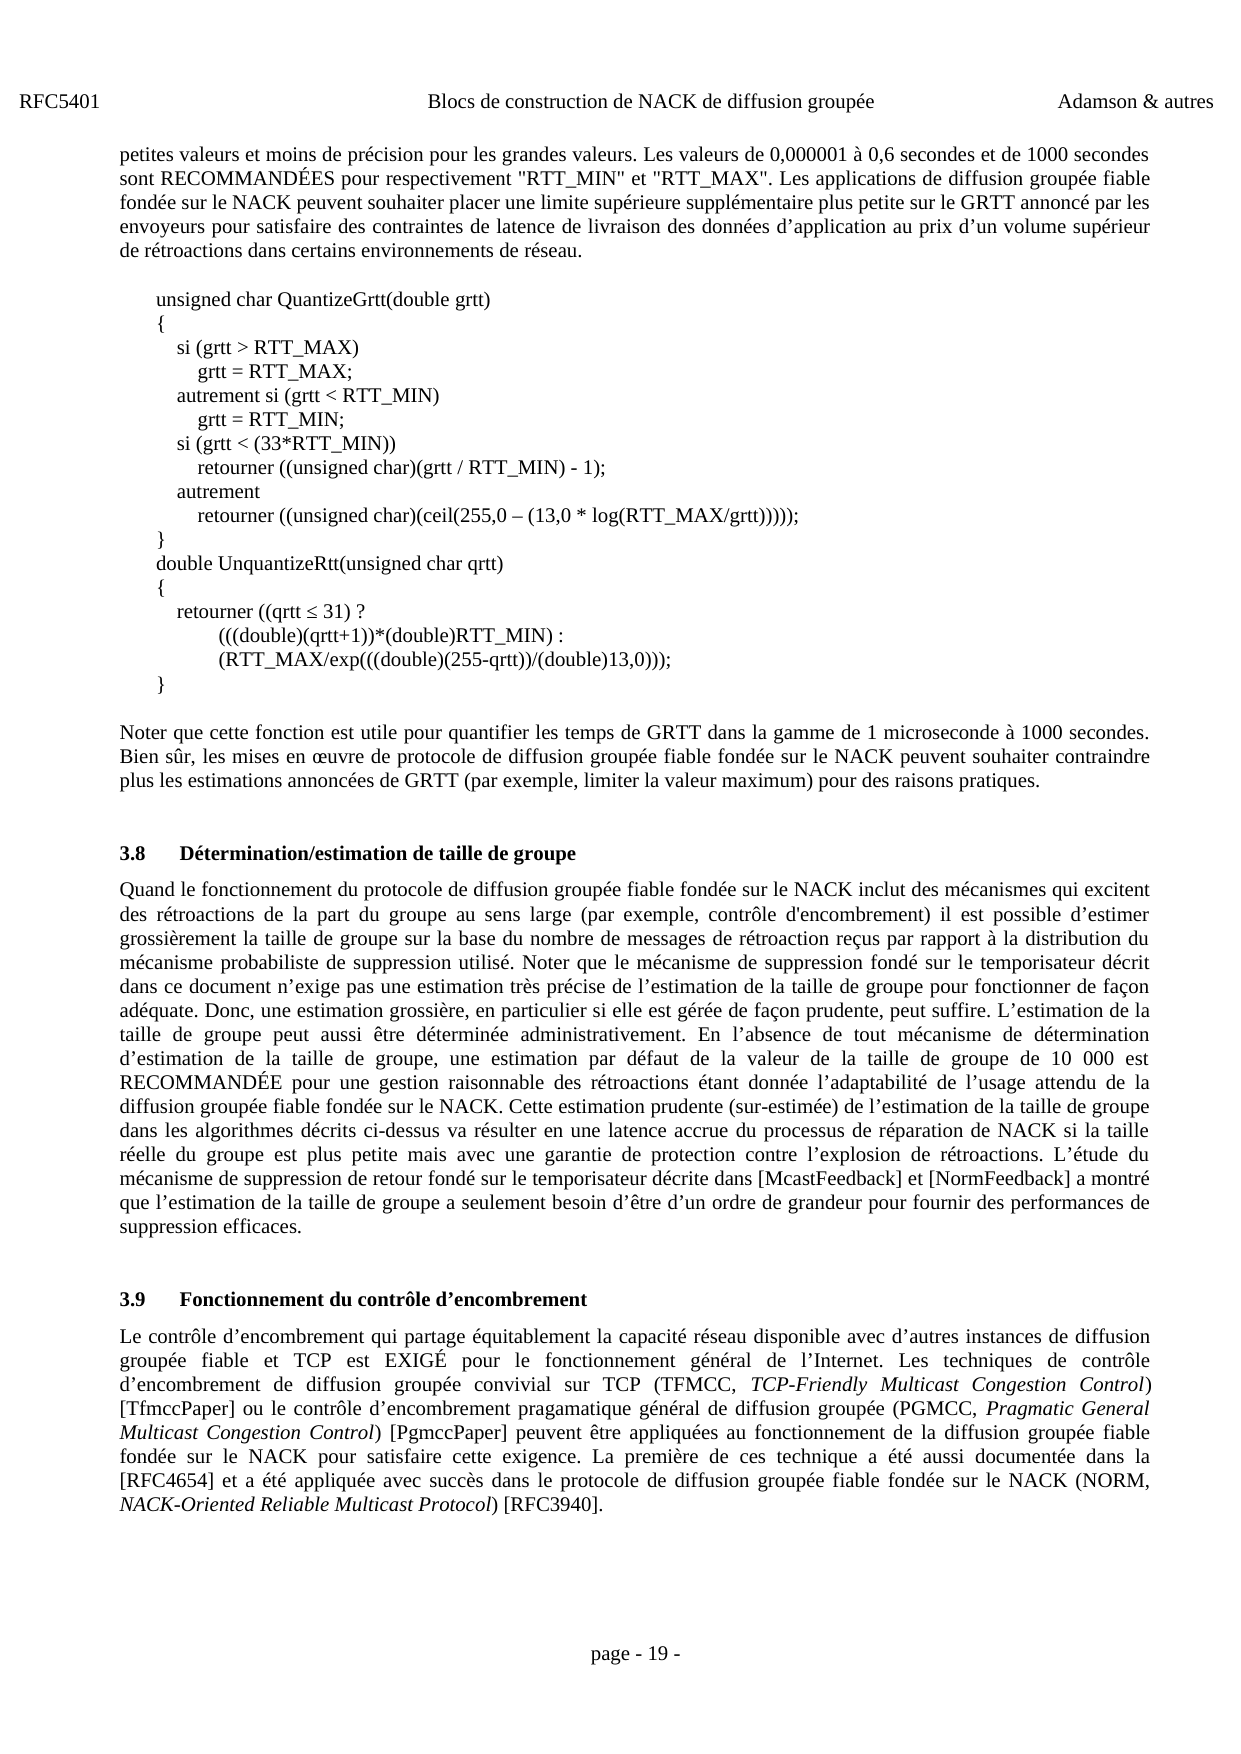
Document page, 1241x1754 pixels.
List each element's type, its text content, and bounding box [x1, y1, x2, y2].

text Le contrôle d’encombrement qui partage équitablement la capacité réseau disponible avec d’autres instances de diffusion groupée fiable et TCP est EXIGÉ pour le fonctionnement général de l’Internet. Les techniques de contrôle d’encombrement de diffusion groupée convivial sur TCP (TFMCC, TCP-Friendly Multicast Congestion Control) [TfmccPaper] ou le contrôle d’encombrement pragamatique général de diffusion groupée (PGMCC, Pragmatic General Multicast Congestion Control) [PgmccPaper] peuvent être appliquées au fonctionnement de la diffusion groupée fiable fondée sur le NACK pour satisfaire cette exigence. La première de ces technique a été aussi documentée dans la [RFC4654] et a été appliquée avec succès dans le protocole de diffusion groupée fiable fondée sur le NACK (NORM, NACK-Oriented Reliable Multicast Protocol) [RFC3940]. [119, 1324, 1152, 1516]
subtitle 3.9 Fonctionnement du contrôle d’encombrement [119, 1287, 1152, 1311]
text double UnquantizeRtt(unsigned char qrtt) [119, 551, 1152, 575]
text unsigned char QuantizeGrtt(double grtt) [119, 286, 1152, 311]
text } [119, 527, 1152, 551]
text retourner ((unsigned char)(grtt / RTT_MIN) - 1); [119, 455, 1152, 479]
text (RTT_MAX/exp(((double)(255-qrtt))/(double)13,0))); [119, 647, 1152, 671]
text } [119, 671, 1152, 696]
text Quand le fonctionnement du protocole de diffusion groupée fiable fondée sur le NACK inclut des mécanismes qui excitent des rétroactions de la part du groupe au sens large (par exemple, contrôle d'encombrement) il est possible d’estimer grossièrement la taille de groupe sur la base du nombre de messages de rétroaction reçus par rapport à la distribution du mécanisme probabiliste de suppression utilisé. Noter que le mécanisme de suppression fondé sur le temporisateur décrit dans ce document n’exige pas une estimation très précise de l’estimation de la taille de groupe pour fonctionner de façon adéquate. Donc, une estimation grossière, en particulier si elle est gérée de façon prudente, peut suffire. L’estimation de la taille de groupe peut aussi être déterminée administrativement. En l’absence de tout mécanisme de détermination d’estimation de la taille de groupe, une estimation par défaut de la valeur de la taille de groupe de 10 000 est RECOMMANDÉE pour une gestion raisonnable des rétroactions étant donnée l’adaptabilité de l’usage attendu de la diffusion groupée fiable fondée sur le NACK. Cette estimation prudente (sur-estimée) de l’estimation de la taille de groupe dans les algorithmes décrits ci-dessus va résulter en une latence accrue du processus de réparation de NACK si la taille réelle du groupe est plus petite mais avec une garantie de protection contre l’explosion de rétroactions. L’étude du mécanisme de suppression de retour fondé sur le temporisateur décrite dans [McastFeedback] et [NormFeedback] a montré que l’estimation de la taille de groupe a seulement besoin d’être d’un ordre de grandeur pour fournir des performances de suppression efficaces. [119, 877, 1152, 1238]
text petites valeurs et moins de précision pour les grandes valeurs. Les valeurs de 0,000001 à 0,6 secondes et de 1000 secondes sont RECOMMANDÉES pour respectivement "RTT_MIN" et "RTT_MAX". Les applications de diffusion groupée fiable fondée sur le NACK peuvent souhaiter placer une limite supérieure supplémentaire plus petite sur le GRTT annoncé par les envoyeurs pour satisfaire des contraintes de latence de livraison des données d’application au prix d’un volume supérieur de rétroactions dans certains environnements de réseau. [119, 142, 1152, 262]
text si (grtt < (33*RTT_MIN)) [119, 431, 1152, 455]
text (((double)(qrtt+1))*(double)RTT_MIN) : [119, 623, 1152, 647]
text grtt = RTT_MAX; [119, 359, 1152, 383]
text si (grtt > RTT_MAX) [119, 334, 1152, 359]
text { [119, 575, 1152, 599]
text autrement [119, 479, 1152, 503]
text Noter que cette fonction est utile pour quantifier les temps de GRTT dans la gamme de 1 microseconde à 1000 secondes. Bien sûr, les mises en œuvre de protocole de diffusion groupée fiable fondée sur le NACK peuvent souhaiter contraindre plus les estimations annoncées de GRTT (par exemple, limiter la valeur maximum) pour des raisons pratiques. [119, 719, 1152, 792]
text retourner ((qrtt ≤ 31) ? [119, 599, 1152, 623]
text autrement si (grtt < RTT_MIN) [119, 383, 1152, 407]
subtitle 3.8 Détermination/estimation de taille de groupe [119, 841, 1152, 865]
text grtt = RTT_MIN; [119, 407, 1152, 431]
text { [119, 311, 1152, 334]
text retourner ((unsigned char)(ceil(255,0 – (13,0 * log(RTT_MAX/grtt))))); [119, 503, 1152, 527]
